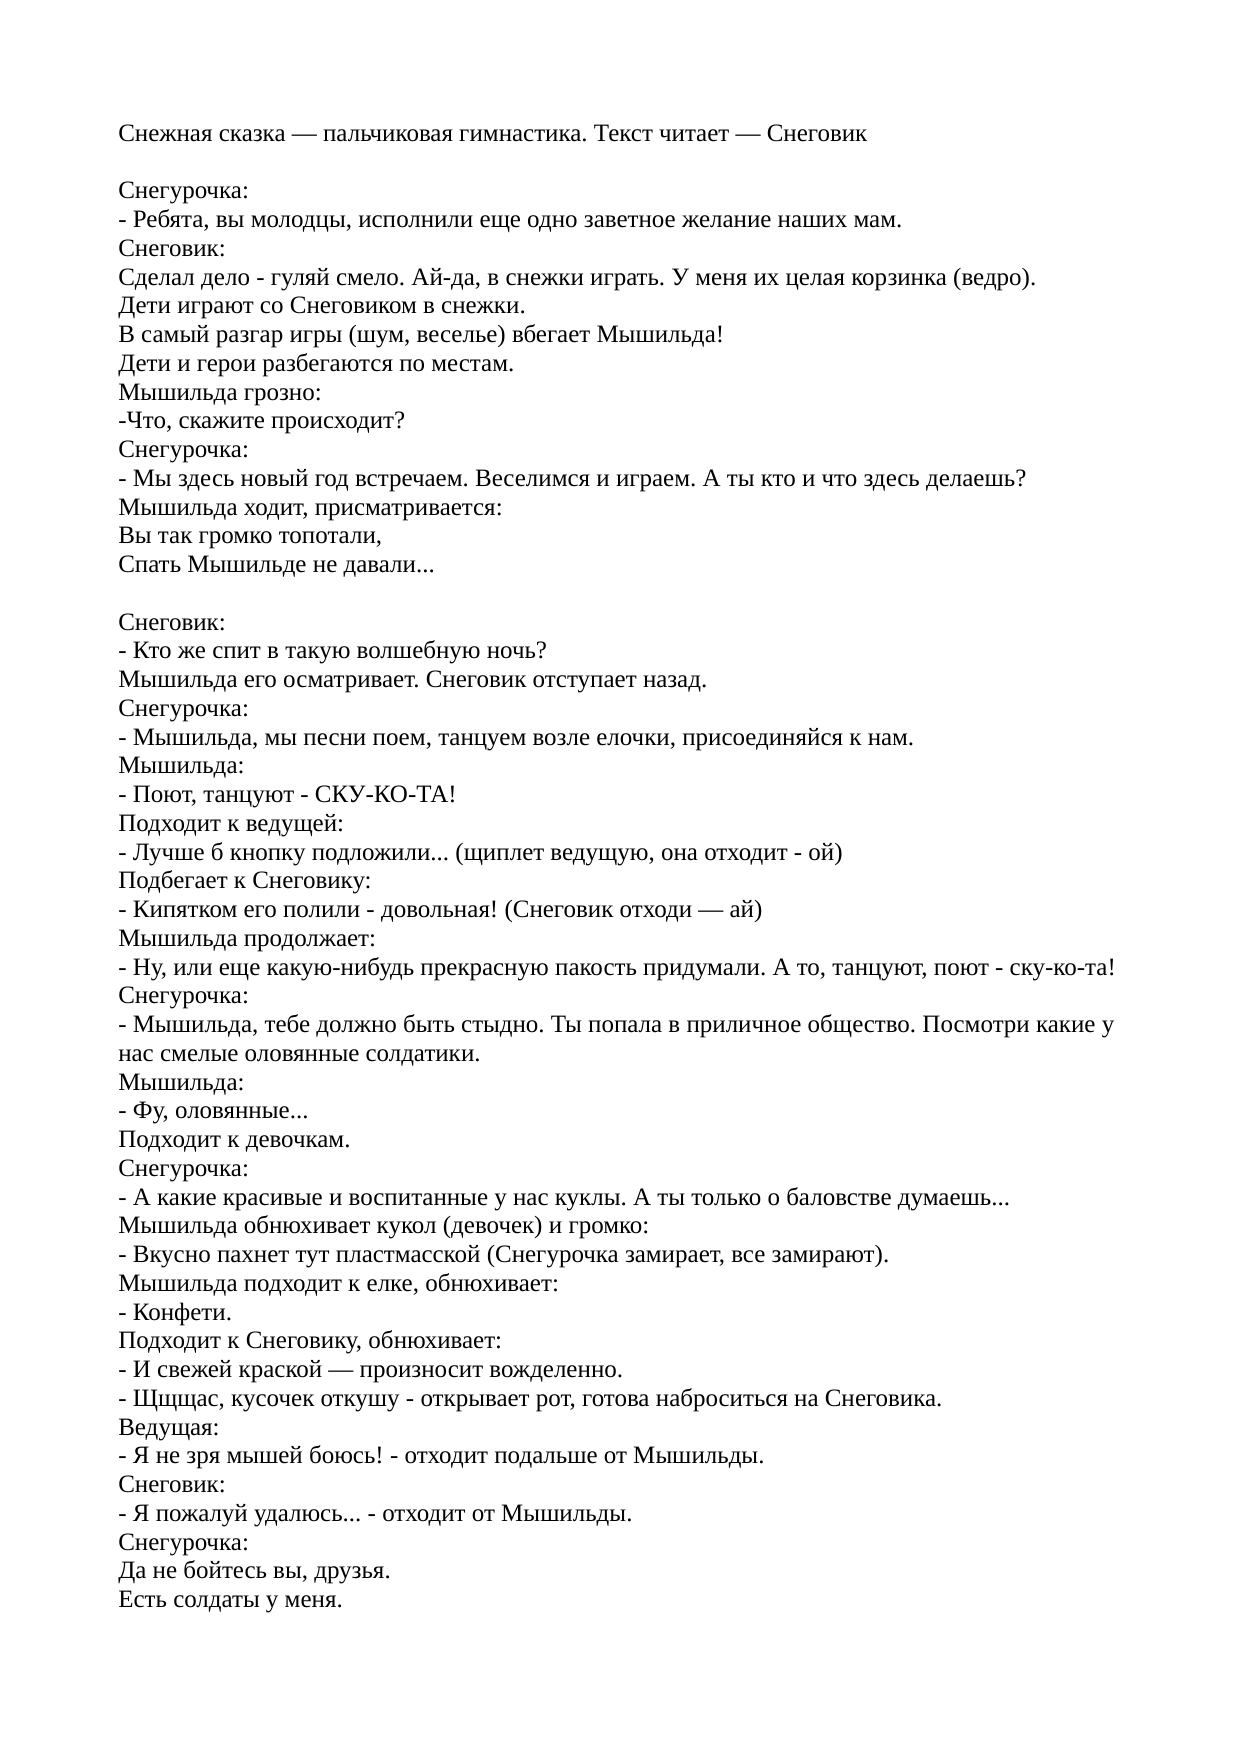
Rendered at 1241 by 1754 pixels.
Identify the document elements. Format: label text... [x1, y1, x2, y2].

text Ведущая: [118, 1412, 1122, 1441]
text - Вкусно пахнет тут пластмасской (Снегурочка замирает, все замирают). [118, 1239, 1122, 1268]
text Мышильда подходит к елке, обнюхивает: [118, 1268, 1122, 1297]
text Снегурочка: [118, 693, 1122, 722]
text - Я не зря мышей боюсь! - отходит подальше от Мышильды. [118, 1441, 1122, 1469]
text - Поют, танцуют - СКУ-КО-ТА! [118, 779, 1122, 808]
text Снеговик: [118, 607, 1122, 636]
text Мышильда ходит, присматривается: [118, 492, 1122, 521]
text Дети и герои разбегаются по местам. [118, 348, 1122, 377]
text - Мышильда, мы песни поем, танцуем возле елочки, присоединяйся к нам. [118, 722, 1122, 751]
text Подходит к Снеговику, обнюхивает: [118, 1326, 1122, 1354]
text Дети играют со Снеговиком в снежки. [118, 291, 1122, 319]
text - Я пожалуй удалюсь... - отходит от Мышильды. [118, 1498, 1122, 1527]
text Подходит к ведущей: [118, 808, 1122, 837]
text Снежная сказка — пальчиковая гимнастика. Текст читает — Снеговик [118, 118, 1122, 147]
text Снегурочка: [118, 176, 1122, 204]
text - Ребята, вы молодцы, исполнили еще одно заветное желание наших мам. [118, 204, 1122, 233]
text Снегурочка: [118, 1153, 1122, 1182]
text Мышильда: [118, 1067, 1122, 1096]
text - Лучше б кнопку подложили... (щиплет ведущую, она отходит - ой) [118, 837, 1122, 866]
text Мышильда грозно: [118, 377, 1122, 406]
text - Мышильда, тебе должно быть стыдно. Ты попала в приличное общество. Посмотри какие у нас смелые оловянные солдатики. [118, 1009, 1122, 1067]
text Снеговик: [118, 233, 1122, 262]
text Снегурочка: [118, 981, 1122, 1009]
text - И свежей краской — произносит вожделенно. [118, 1354, 1122, 1383]
text - Мы здесь новый год встречаем. Веселимся и играем. А ты кто и что здесь делаешь? [118, 463, 1122, 492]
text -Что, скажите происходит? [118, 406, 1122, 434]
text Мышильда: [118, 751, 1122, 779]
text Спать Мышильде не давали... [118, 549, 1122, 578]
text Снегурочка: [118, 1527, 1122, 1556]
text Снеговик: [118, 1469, 1122, 1498]
text Мышильда его осматривает. Снеговик отступает назад. [118, 664, 1122, 693]
text - А какие красивые и воспитанные у нас куклы. А ты только о баловстве думаешь... [118, 1182, 1122, 1211]
text Да не бойтесь вы, друзья. [118, 1556, 1122, 1584]
text Снегурочка: [118, 434, 1122, 463]
text В самый разгар игры (шум, веселье) вбегает Мышильда! [118, 319, 1122, 348]
text - Кипятком его полили - довольная! (Снеговик отходи — ай) [118, 894, 1122, 923]
text Подходит к девочкам. [118, 1124, 1122, 1153]
text Мышильда продолжает: [118, 923, 1122, 952]
text Есть солдаты у меня. [118, 1584, 1122, 1613]
text - Конфети. [118, 1297, 1122, 1326]
text Мышильда обнюхивает кукол (девочек) и громко: [118, 1211, 1122, 1239]
text - Ну, или еще какую-нибудь прекрасную пакость придумали. А то, танцуют, поют - ску-ко-та! [118, 952, 1122, 981]
text Подбегает к Снеговику: [118, 866, 1122, 894]
text - Щщщас, кусочек откушу - открывает рот, готова наброситься на Снеговика. [118, 1383, 1122, 1412]
text Сделал дело - гуляй смело. Ай-да, в снежки играть. У меня их целая корзинка (ведро). [118, 262, 1122, 291]
text - Кто же спит в такую волшебную ночь? [118, 636, 1122, 664]
text - Фу, оловянные... [118, 1096, 1122, 1124]
text Вы так громко топотали, [118, 521, 1122, 549]
